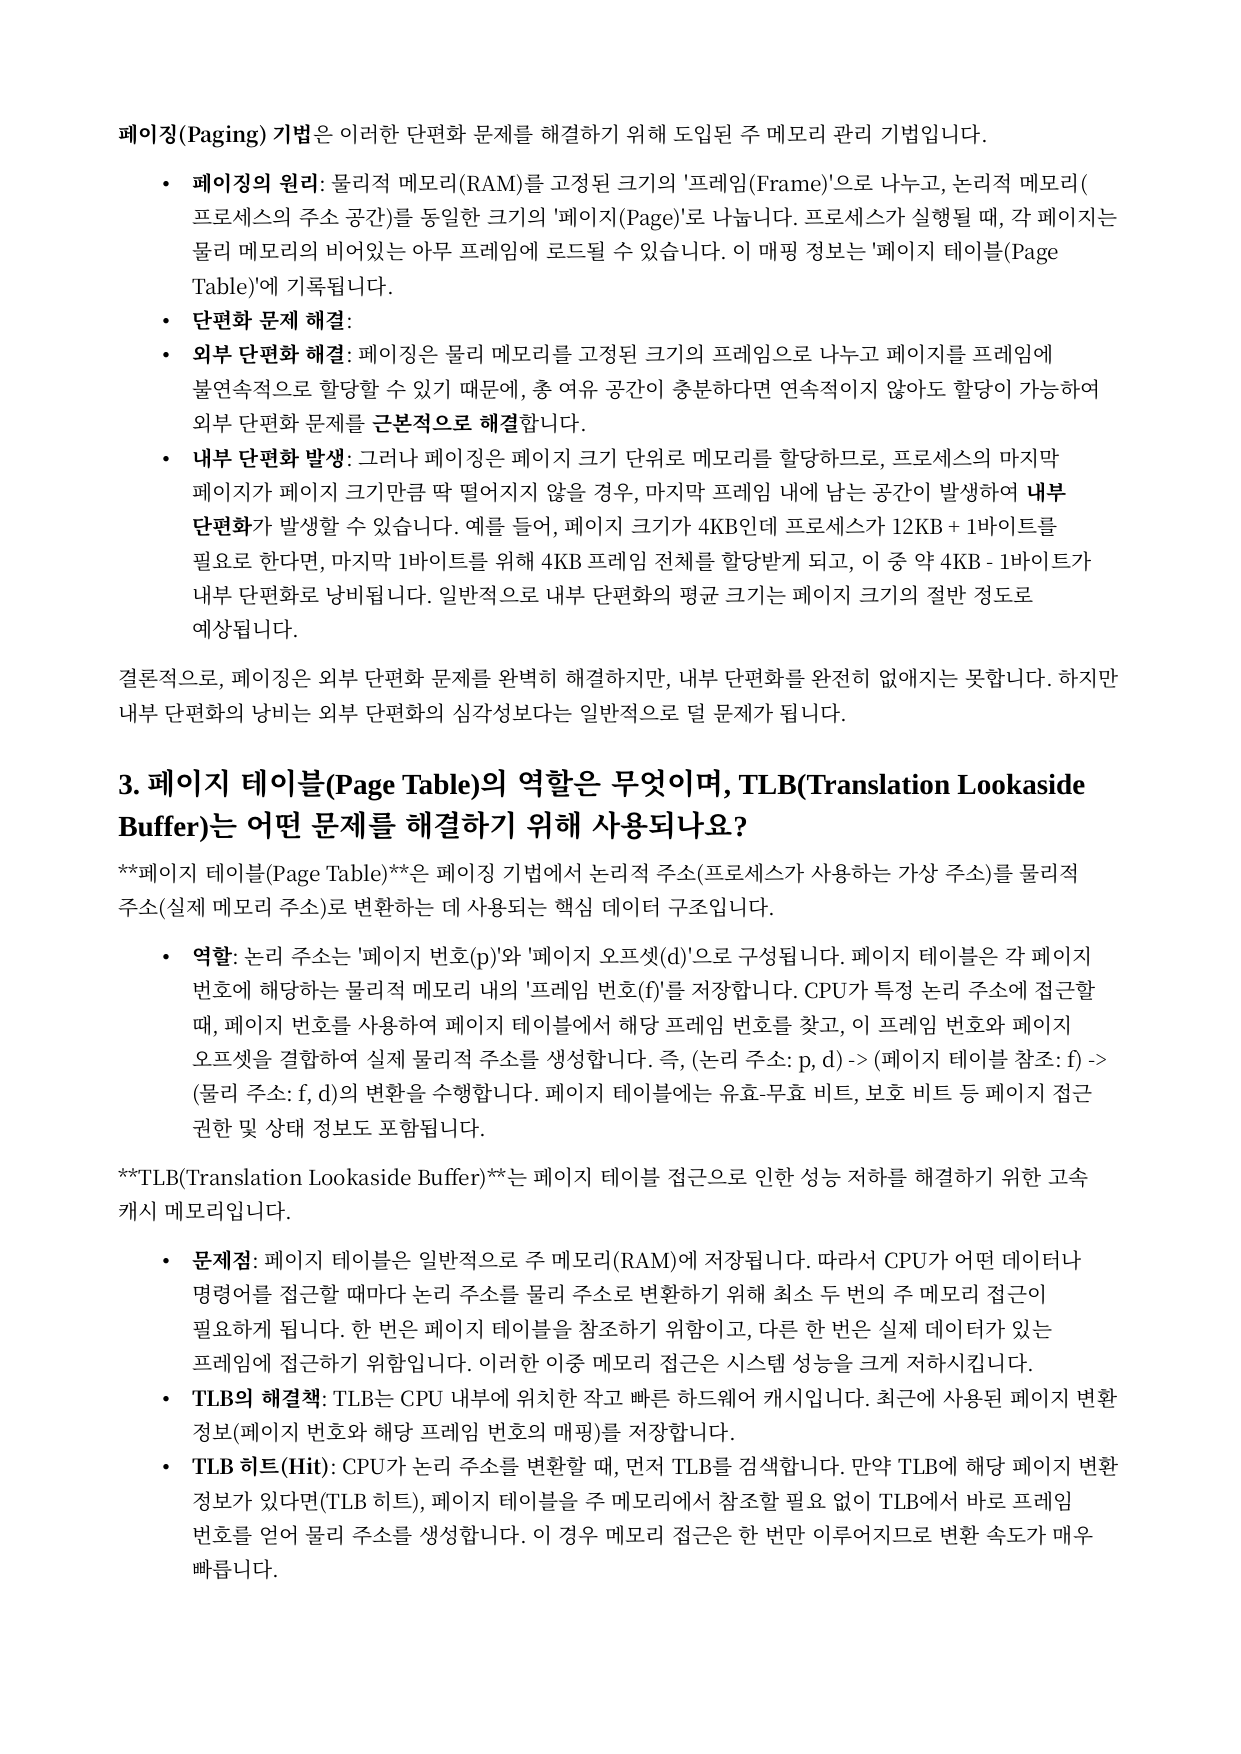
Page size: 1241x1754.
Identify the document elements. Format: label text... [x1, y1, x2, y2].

list 문제점: 페이지 테이블은 일반적으로 주 메모리(RAM)에 저장됩니다. 따라서 CPU가 어떤 데이터나 명령어를 접근할 때마다 논리 주소를 물리 주소로 변환하기 위해 최소 두 번의 주 메모리 접근이 필요하게 됩니다. 한 번은 페이지 테이블을 참조하기 위함이고, 다른 한 번은 실제 데이터가 있는 프레임에 접근하기 위함입니다. 이러한 이중 메모리 접근은 시스템 성능을 크게 저하시킵니다. [162, 1244, 1122, 1378]
text 페이징(Paging) 기법은 이러한 단편화 문제를 해결하기 위해 도입된 주 메모리 관리 기법입니다. [118, 118, 1122, 148]
text **TLB(Translation Lookaside Buffer)**는 페이지 테이블 접근으로 인한 성능 저하를 해결하기 위한 고속 캐시 메모리입니다. [118, 1161, 1122, 1226]
text 결론적으로, 페이징은 외부 단편화 문제를 완벽히 해결하지만, 내부 단편화를 완전히 없애지는 못합니다. 하지만 내부 단편화의 낭비는 외부 단편화의 심각성보다는 일반적으로 덜 문제가 됩니다. [118, 663, 1122, 727]
list 외부 단편화 해결: 페이징은 물리 메모리를 고정된 크기의 프레임으로 나누고 페이지를 프레임에 불연속적으로 할당할 수 있기 때문에, 총 여유 공간이 충분하다면 연속적이지 않아도 할당이 가능하여 외부 단편화 문제를 근본적으로 해결합니다. [162, 339, 1122, 438]
list 내부 단편화 발생: 그러나 페이징은 페이지 크기 단위로 메모리를 할당하므로, 프로세스의 마지막 페이지가 페이지 크기만큼 딱 떨어지지 않을 경우, 마지막 프레임 내에 남는 공간이 발생하여 내부 단편화가 발생할 수 있습니다. 예를 들어, 페이지 크기가 4KB인데 프로세스가 12KB + 1바이트를 필요로 한다면, 마지막 1바이트를 위해 4KB 프레임 전체를 할당받게 되고, 이 중 약 4KB - 1바이트가 내부 단편화로 낭비됩니다. 일반적으로 내부 단편화의 평균 크기는 페이지 크기의 절반 정도로 예상됩니다. [162, 442, 1122, 644]
subtitle 3. 페이지 테이블(Page Table)의 역할은 무엇이며, TLB(Translation Lookaside Buffer)는 어떤 문제를 해결하기 위해 사용되나요? [118, 761, 1122, 844]
list TLB의 해결책: TLB는 CPU 내부에 위치한 작고 빠른 하드웨어 캐시입니다. 최근에 사용된 페이지 변환 정보(페이지 번호와 해당 프레임 번호의 매핑)를 저장합니다. [162, 1382, 1122, 1446]
text **페이지 테이블(Page Table)**은 페이징 기법에서 논리적 주소(프로세스가 사용하는 가상 주소)를 물리적 주소(실제 메모리 주소)로 변환하는 데 사용되는 핵심 데이터 구조입니다. [118, 857, 1122, 921]
list 페이징의 원리: 물리적 메모리(RAM)를 고정된 크기의 '프레임(Frame)'으로 나누고, 논리적 메모리(프로세스의 주소 공간)를 동일한 크기의 '페이지(Page)'로 나눕니다. 프로세스가 실행될 때, 각 페이지는 물리 메모리의 비어있는 아무 프레임에 로드될 수 있습니다. 이 매핑 정보는 '페이지 테이블(Page Table)'에 기록됩니다. [162, 167, 1122, 300]
list TLB 히트(Hit): CPU가 논리 주소를 변환할 때, 먼저 TLB를 검색합니다. 만약 TLB에 해당 페이지 변환 정보가 있다면(TLB 히트), 페이지 테이블을 주 메모리에서 참조할 필요 없이 TLB에서 바로 프레임 번호를 얻어 물리 주소를 생성합니다. 이 경우 메모리 접근은 한 번만 이루어지므로 변환 속도가 매우 빠릅니다. [162, 1451, 1122, 1584]
list 단편화 문제 해결: [162, 304, 1122, 334]
list 역할: 논리 주소는 '페이지 번호(p)'와 '페이지 오프셋(d)'으로 구성됩니다. 페이지 테이블은 각 페이지 번호에 해당하는 물리적 메모리 내의 '프레임 번호(f)'를 저장합니다. CPU가 특정 논리 주소에 접근할 때, 페이지 번호를 사용하여 페이지 테이블에서 해당 프레임 번호를 찾고, 이 프레임 번호와 페이지 오프셋을 결합하여 실제 물리적 주소를 생성합니다. 즉, (논리 주소: p, d) -> (페이지 테이블 참조: f) -> (물리 주소: f, d)의 변환을 수행합니다. 페이지 테이블에는 유효-무효 비트, 보호 비트 등 페이지 접근 권한 및 상태 정보도 포함됩니다. [162, 940, 1122, 1142]
